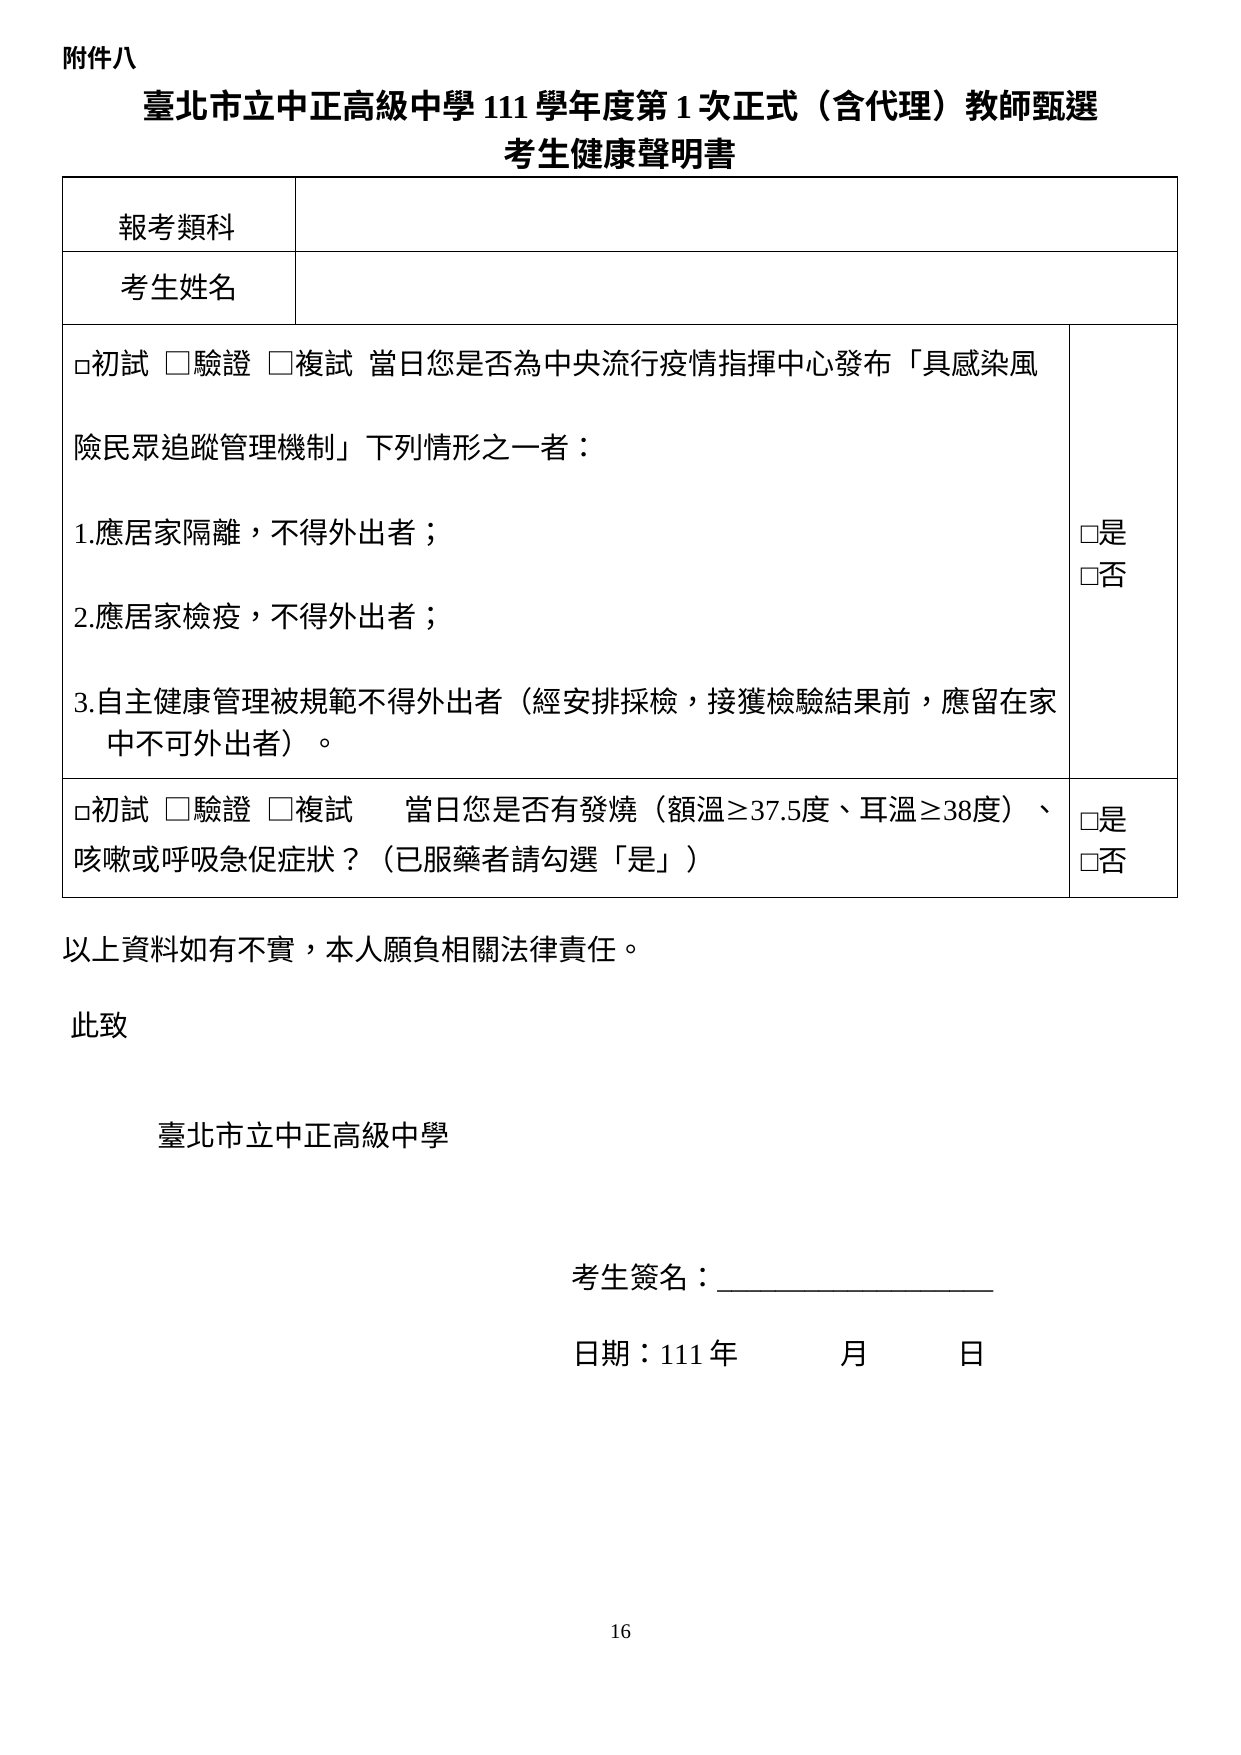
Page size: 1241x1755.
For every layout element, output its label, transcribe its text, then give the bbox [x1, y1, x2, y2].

text 臺北市立中正高級中學111學年度第1次正式（含代理）教師甄選 [62, 80, 1178, 128]
text 以上資料如有不實，本人願負相關法律責任。 [62, 927, 1178, 969]
table_header [296, 178, 1177, 251]
table_header 報考類科 [63, 178, 295, 251]
text 臺北市立中正高級中學 [62, 1112, 1178, 1154]
text 考生健康聲明書 [62, 128, 1178, 176]
text 此致 [62, 1003, 1178, 1045]
table_cell □是 □否 [1070, 325, 1177, 778]
table_cell □初試 □驗證 □複試 當日您是否為中央流行疫情指揮中心發布「具感染風險民眾追蹤管理機制」下列情形之一者： 1.應居家隔離，不得外出者； 2.應居家檢疫，不得外出者； 3.自主健康管理被規範不得外出者（經安排採檢，接獲檢驗結果前，應留在家中不可外出者）。 [63, 325, 1069, 778]
table_cell □是 □否 [1070, 779, 1177, 897]
table_cell 考生姓名 [63, 252, 295, 324]
text 日期：111年 月 日 [62, 1331, 1178, 1373]
table_cell [296, 252, 1177, 324]
text 考生簽名： [62, 1255, 1178, 1297]
text 附件八 [62, 38, 1178, 74]
table_cell □初試 □驗證 □複試 當日您是否有發燒（額溫≥37.5度、耳溫≥38度）、咳嗽或呼吸急促症狀？（已服藥者請勾選「是」） [63, 779, 1069, 897]
